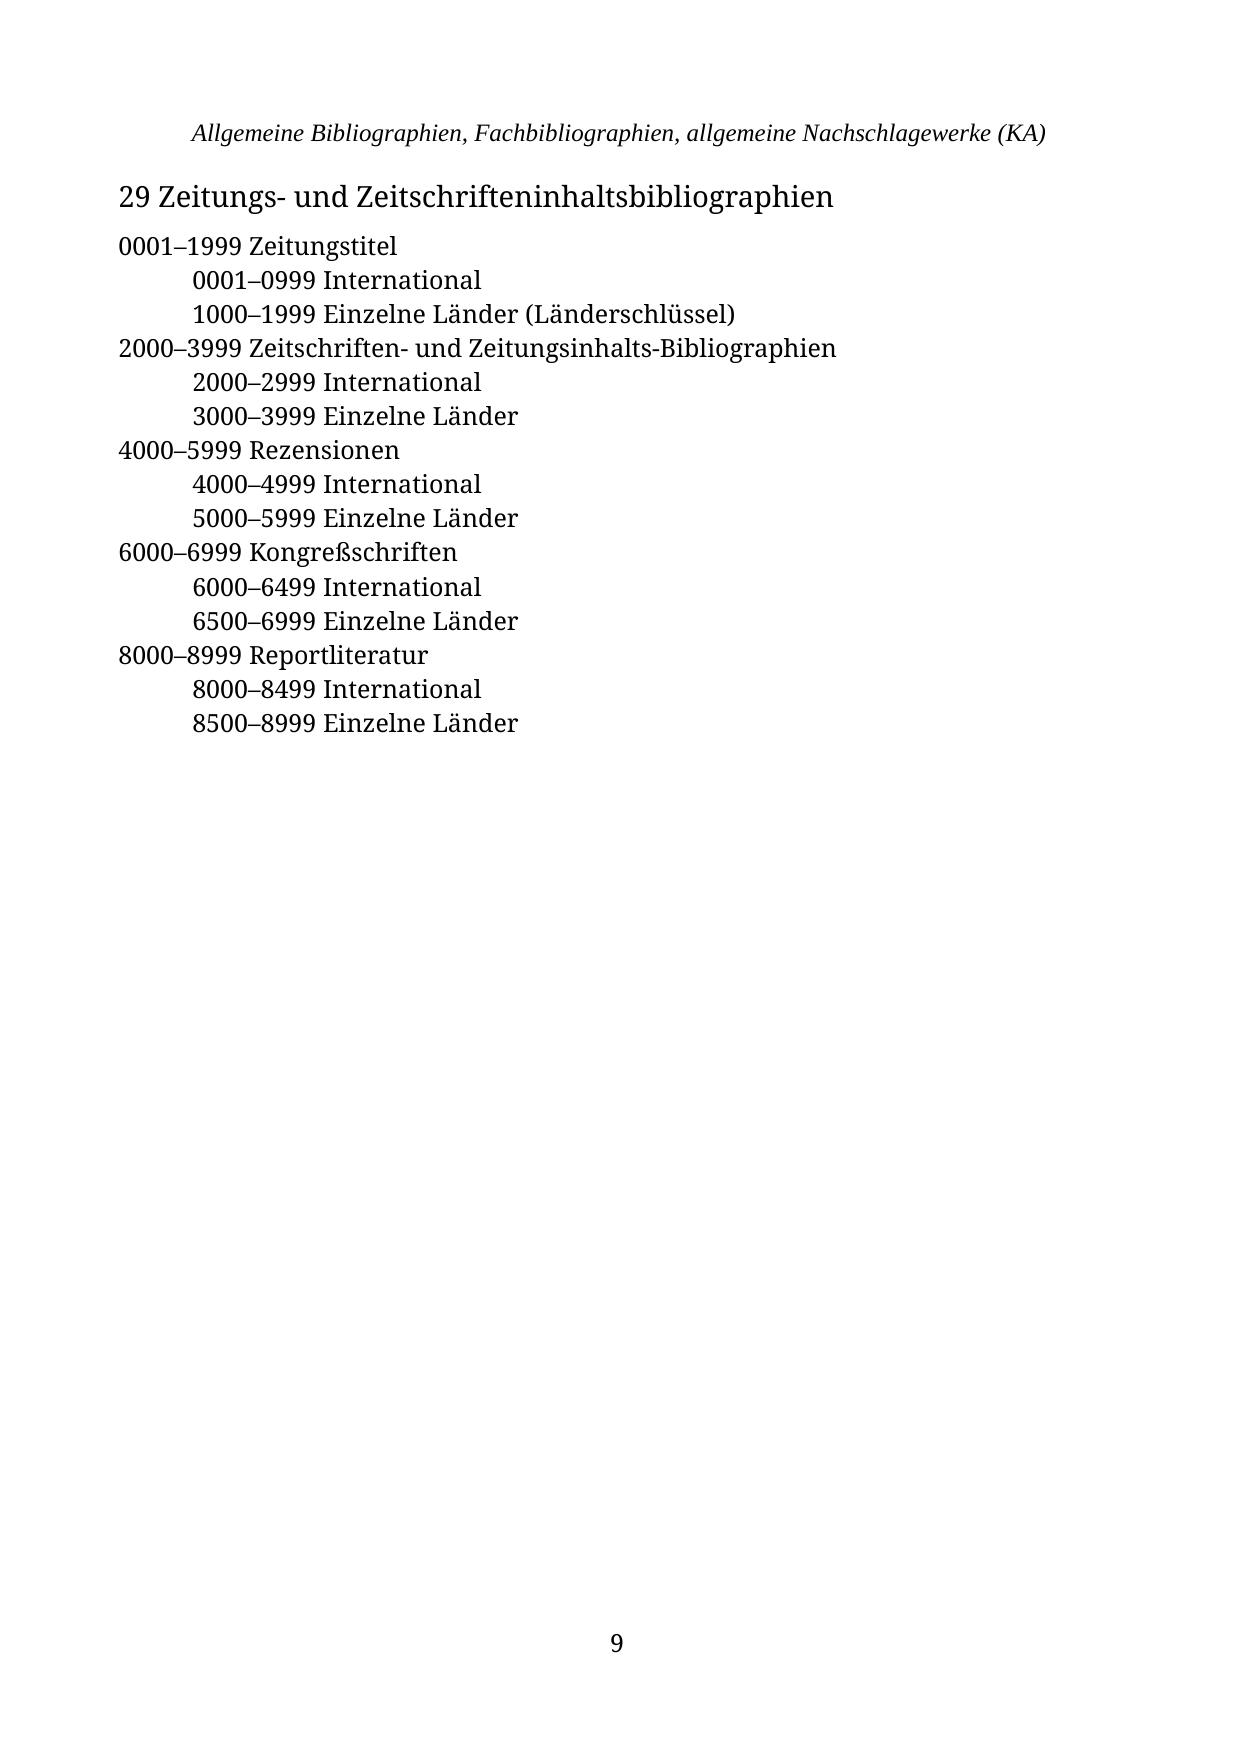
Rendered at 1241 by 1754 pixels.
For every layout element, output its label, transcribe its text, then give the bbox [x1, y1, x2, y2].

text 5000–5999 Einzelne Länder [118, 501, 1122, 535]
text 6000–6499 International [118, 569, 1122, 603]
text 3000–3999 Einzelne Länder [118, 399, 1122, 433]
text 2000–3999 Zeitschriften- und Zeitungsinhalts-Bibliographien [118, 331, 1122, 365]
text 4000–4999 International [118, 467, 1122, 501]
text 6500–6999 Einzelne Länder [118, 603, 1122, 637]
text 8500–8999 Einzelne Länder [118, 705, 1122, 739]
text 2000–2999 International [118, 365, 1122, 399]
text 8000–8999 Reportliteratur [118, 637, 1122, 671]
text 1000–1999 Einzelne Länder (Länderschlüssel) [118, 297, 1122, 331]
text 0001–0999 International [118, 263, 1122, 297]
text 4000–5999 Rezensionen [118, 433, 1122, 467]
text 0001–1999 Zeitungstitel [118, 228, 1122, 263]
text 8000–8499 International [118, 671, 1122, 705]
subtitle 29 Zeitungs- und Zeitschrifteninhaltsbibliographien [118, 176, 1122, 216]
text 6000–6999 Kongreßschriften [118, 535, 1122, 569]
